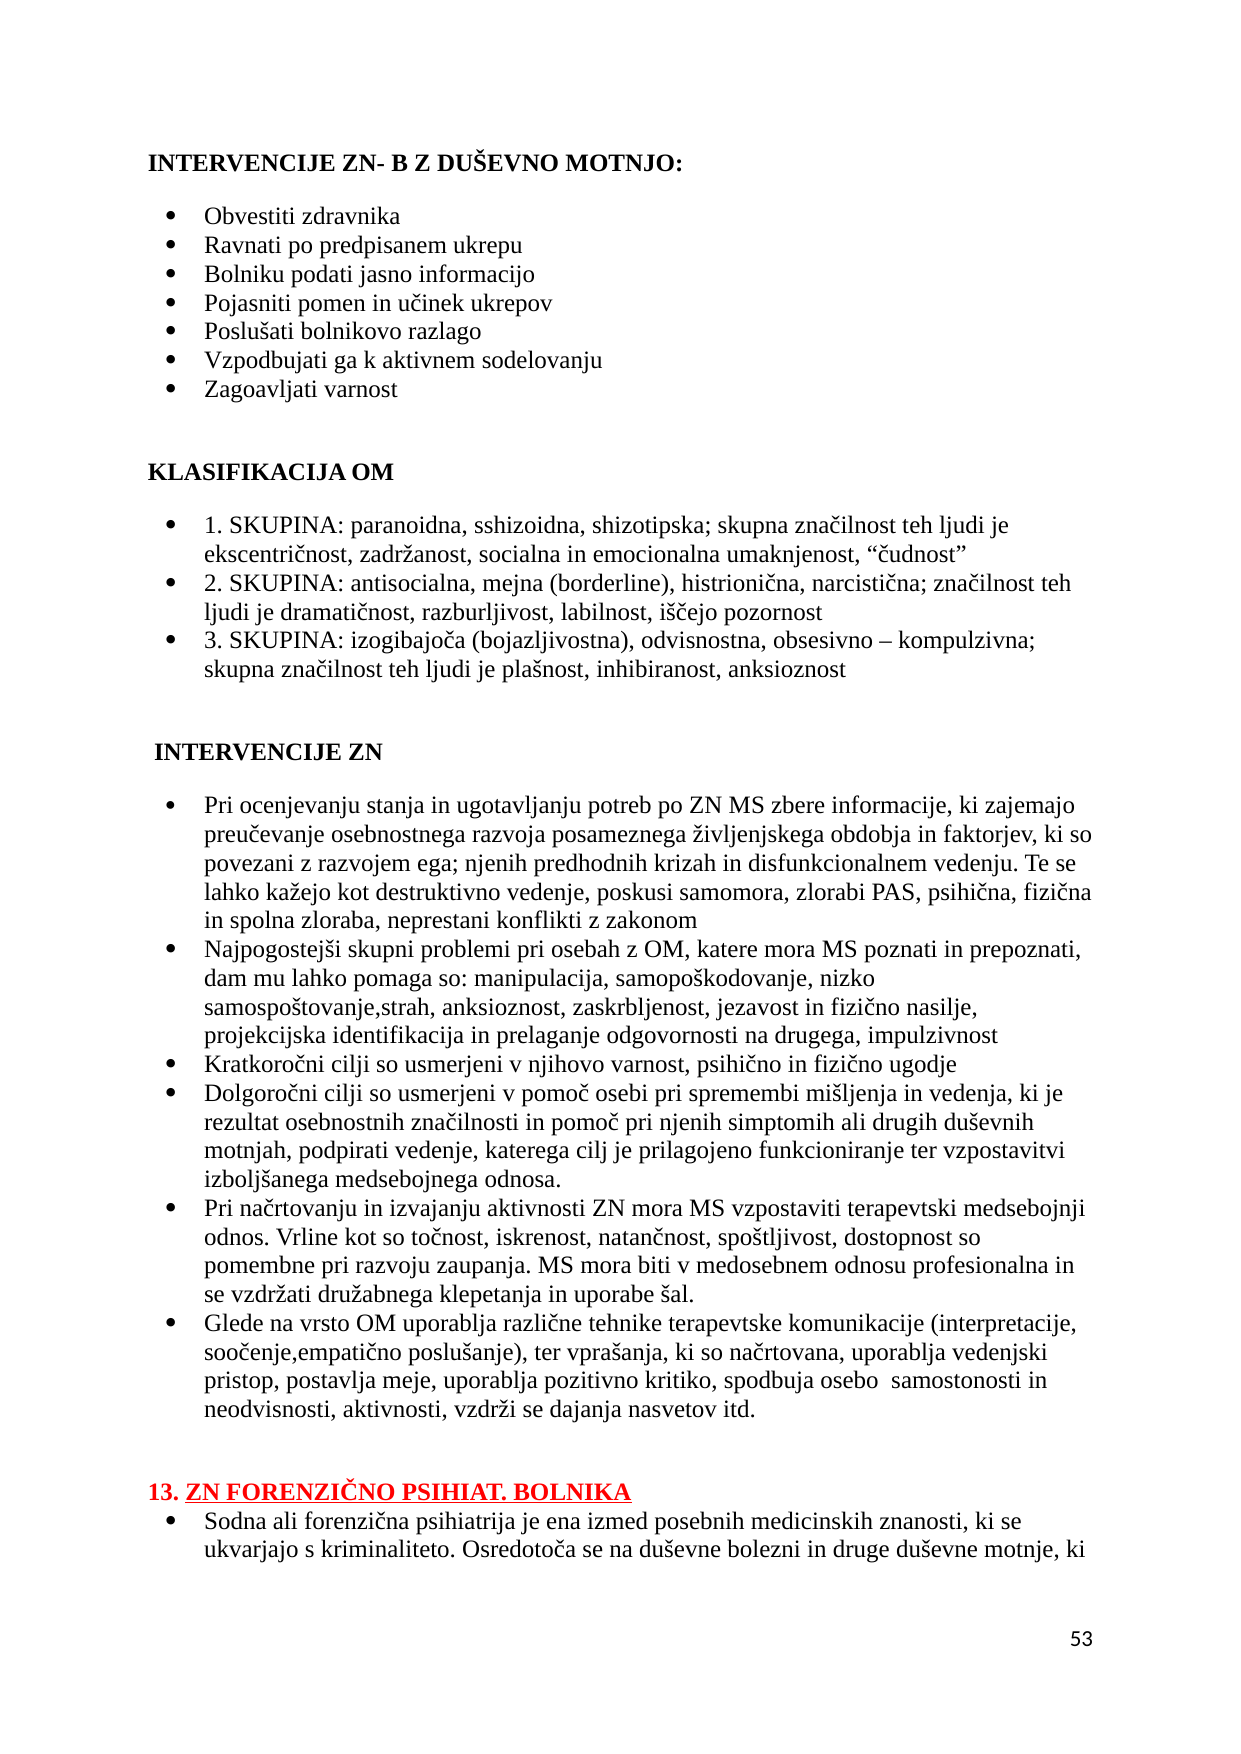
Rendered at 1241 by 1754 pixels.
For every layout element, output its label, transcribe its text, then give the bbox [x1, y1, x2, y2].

list 3. SKUPINA: izogibajoča (bojazljivostna), odvisnostna, obsesivno – kompulzivna; skupna značilnost teh ljudi je plašnost, inhibiranost, anksioznost [166, 625, 1093, 683]
list Najpogostejši skupni problemi pri osebah z OM, katere mora MS poznati in prepoznati, dam mu lahko pomaga so: manipulacija, samopoškodovanje, nizko samospoštovanje,strah, anksioznost, zaskrbljenost, jezavost in fizično nasilje, projekcijska identifikacija in prelaganje odgovornosti na drugega, impulzivnost [166, 934, 1093, 1049]
list Poslušati bolnikovo razlago [166, 316, 1093, 345]
text KLASIFIKACIJA OM [148, 457, 1093, 485]
list Kratkoročni cilji so usmerjeni v njihovo varnost, psihično in fizično ugodje [166, 1049, 1093, 1078]
list Obvestiti zdravnika [166, 201, 1093, 230]
list Glede na vrsto OM uporablja različne tehnike terapevtske komunikacije (interpretacije, soočenje,empatično poslušanje), ter vprašanja, ki so načrtovana, uporablja vedenjski pristop, postavlja meje, uporablja pozitivno kritiko, spodbuja osebo samostonosti in neodvisnosti, aktivnosti, vzdrži se dajanja nasvetov itd. [166, 1308, 1093, 1423]
text INTERVENCIJE ZN [148, 737, 1093, 766]
list 2. SKUPINA: antisocialna, mejna (borderline), histrionična, narcistična; značilnost teh ljudi je dramatičnost, razburljivost, labilnost, iščejo pozornost [166, 568, 1093, 625]
list Vzpodbujati ga k aktivnem sodelovanju [166, 345, 1093, 374]
list Ravnati po predpisanem ukrepu [166, 230, 1093, 259]
list Zagoavljati varnost [166, 374, 1093, 403]
list Pri načrtovanju in izvajanju aktivnosti ZN mora MS vzpostaviti terapevtski medsebojnji odnos. Vrline kot so točnost, iskrenost, natančnost, spoštljivost, dostopnost so pomembne pri razvoju zaupanja. MS mora biti v medosebnem odnosu profesionalna in se vzdržati družabnega klepetanja in uporabe šal. [166, 1193, 1093, 1308]
list Bolniku podati jasno informacijo [166, 259, 1093, 288]
list ZN FORENZIČNO PSIHIAT. BOLNIKA [148, 1477, 1093, 1506]
list 1. SKUPINA: paranoidna, sshizoidna, shizotipska; skupna značilnost teh ljudi je ekscentričnost, zadržanost, socialna in emocionalna umaknjenost, “čudnost” [166, 510, 1093, 568]
list Dolgoročni cilji so usmerjeni v pomoč osebi pri spremembi mišljenja in vedenja, ki je rezultat osebnostnih značilnosti in pomoč pri njenih simptomih ali drugih duševnih motnjah, podpirati vedenje, katerega cilj je prilagojeno funkcioniranje ter vzpostavitvi izboljšanega medsebojnega odnosa. [166, 1078, 1093, 1193]
list Pojasniti pomen in učinek ukrepov [166, 288, 1093, 316]
list Sodna ali forenzična psihiatrija je ena izmed posebnih medicinskih znanosti, ki se ukvarjajo s kriminaliteto. Osredotoča se na duševne bolezni in druge duševne motnje, ki [166, 1506, 1093, 1563]
list Pri ocenjevanju stanja in ugotavljanju potreb po ZN MS zbere informacije, ki zajemajo preučevanje osebnostnega razvoja posameznega življenjskega obdobja in faktorjev, ki so povezani z razvojem ega; njenih predhodnih krizah in disfunkcionalnem vedenju. Te se lahko kažejo kot destruktivno vedenje, poskusi samomora, zlorabi PAS, psihična, fizična in spolna zloraba, neprestani konflikti z zakonom [166, 791, 1093, 934]
text INTERVENCIJE ZN- B Z DUŠEVNO MOTNJO: [148, 148, 1093, 176]
